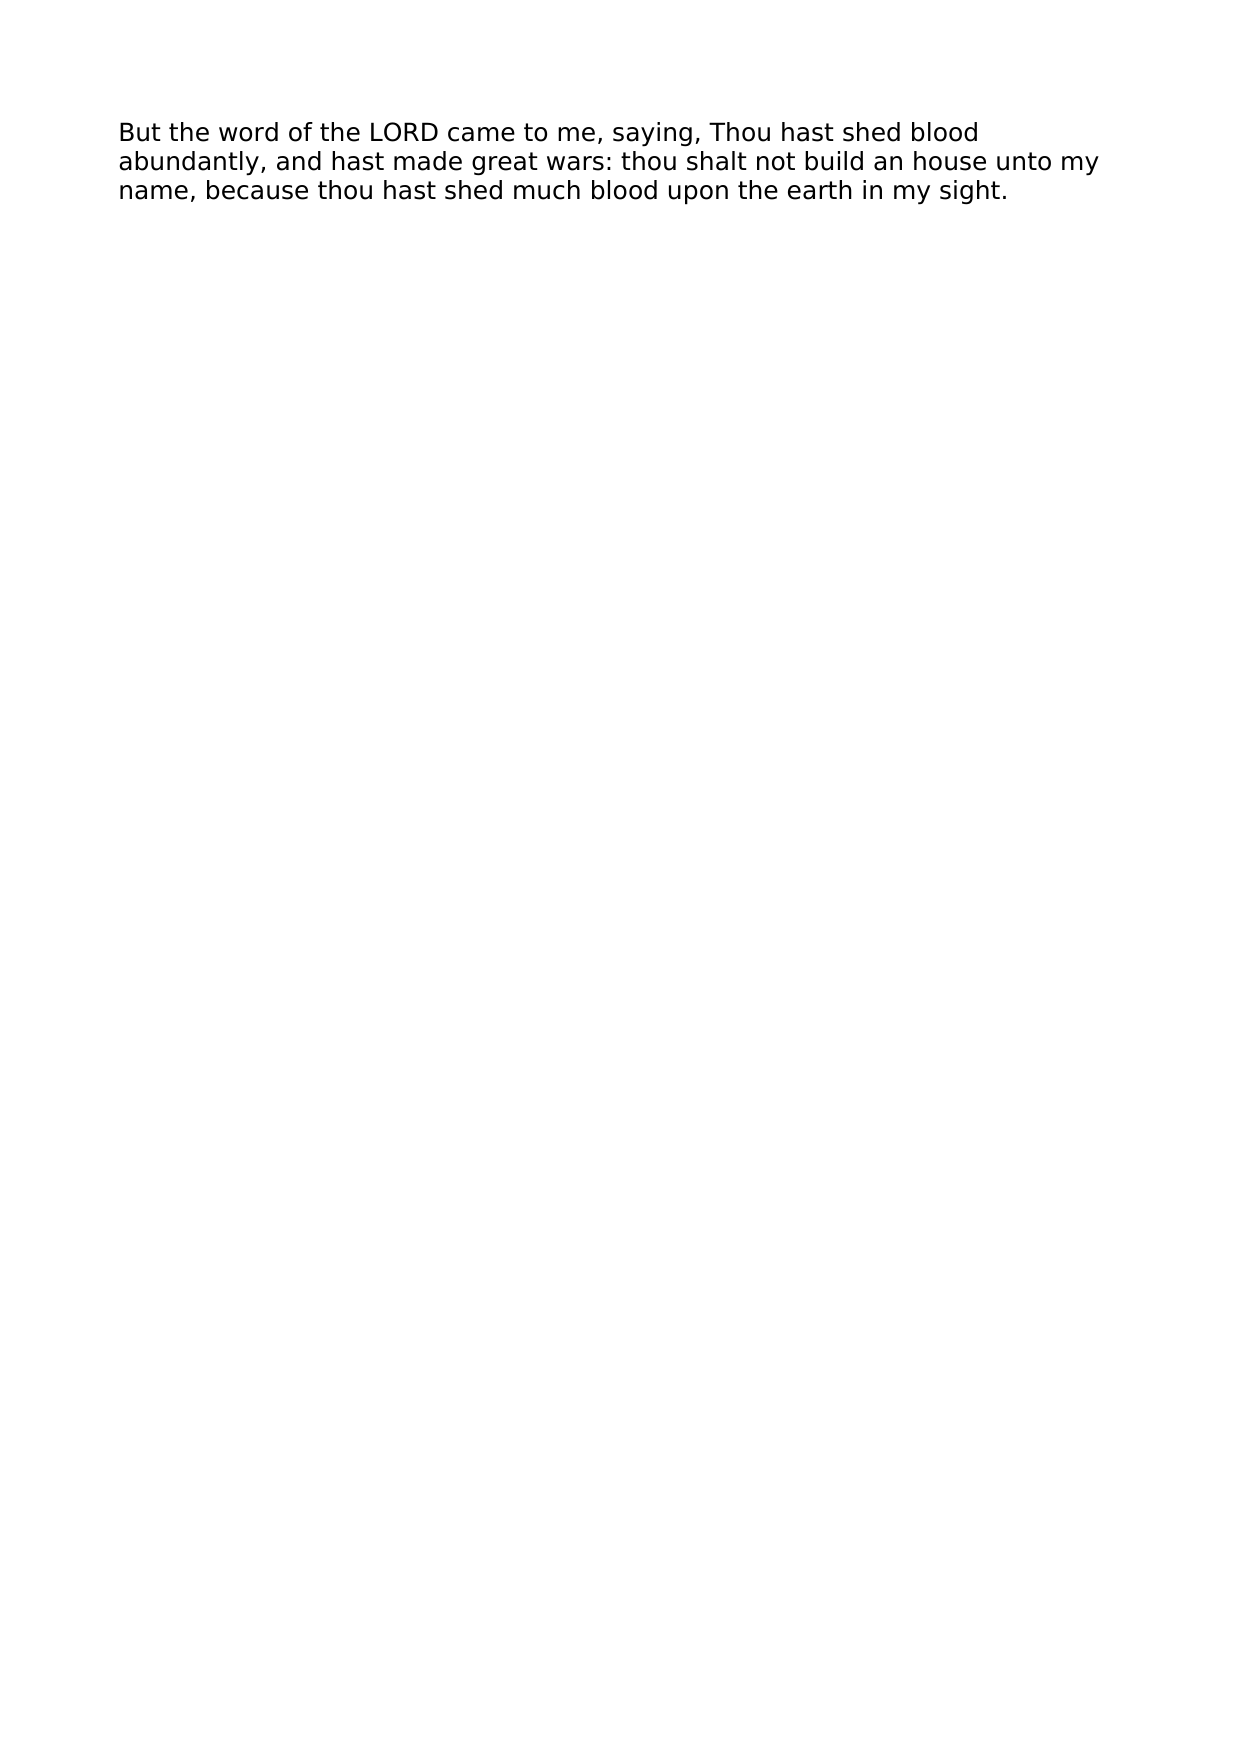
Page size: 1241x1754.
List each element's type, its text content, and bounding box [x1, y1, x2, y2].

text But the word of the LORD came to me, saying, Thou hast shed blood abundantly, and hast made great wars: thou shalt not build an house unto my name, because thou hast shed much blood upon the earth in my sight. [118, 118, 1122, 206]
